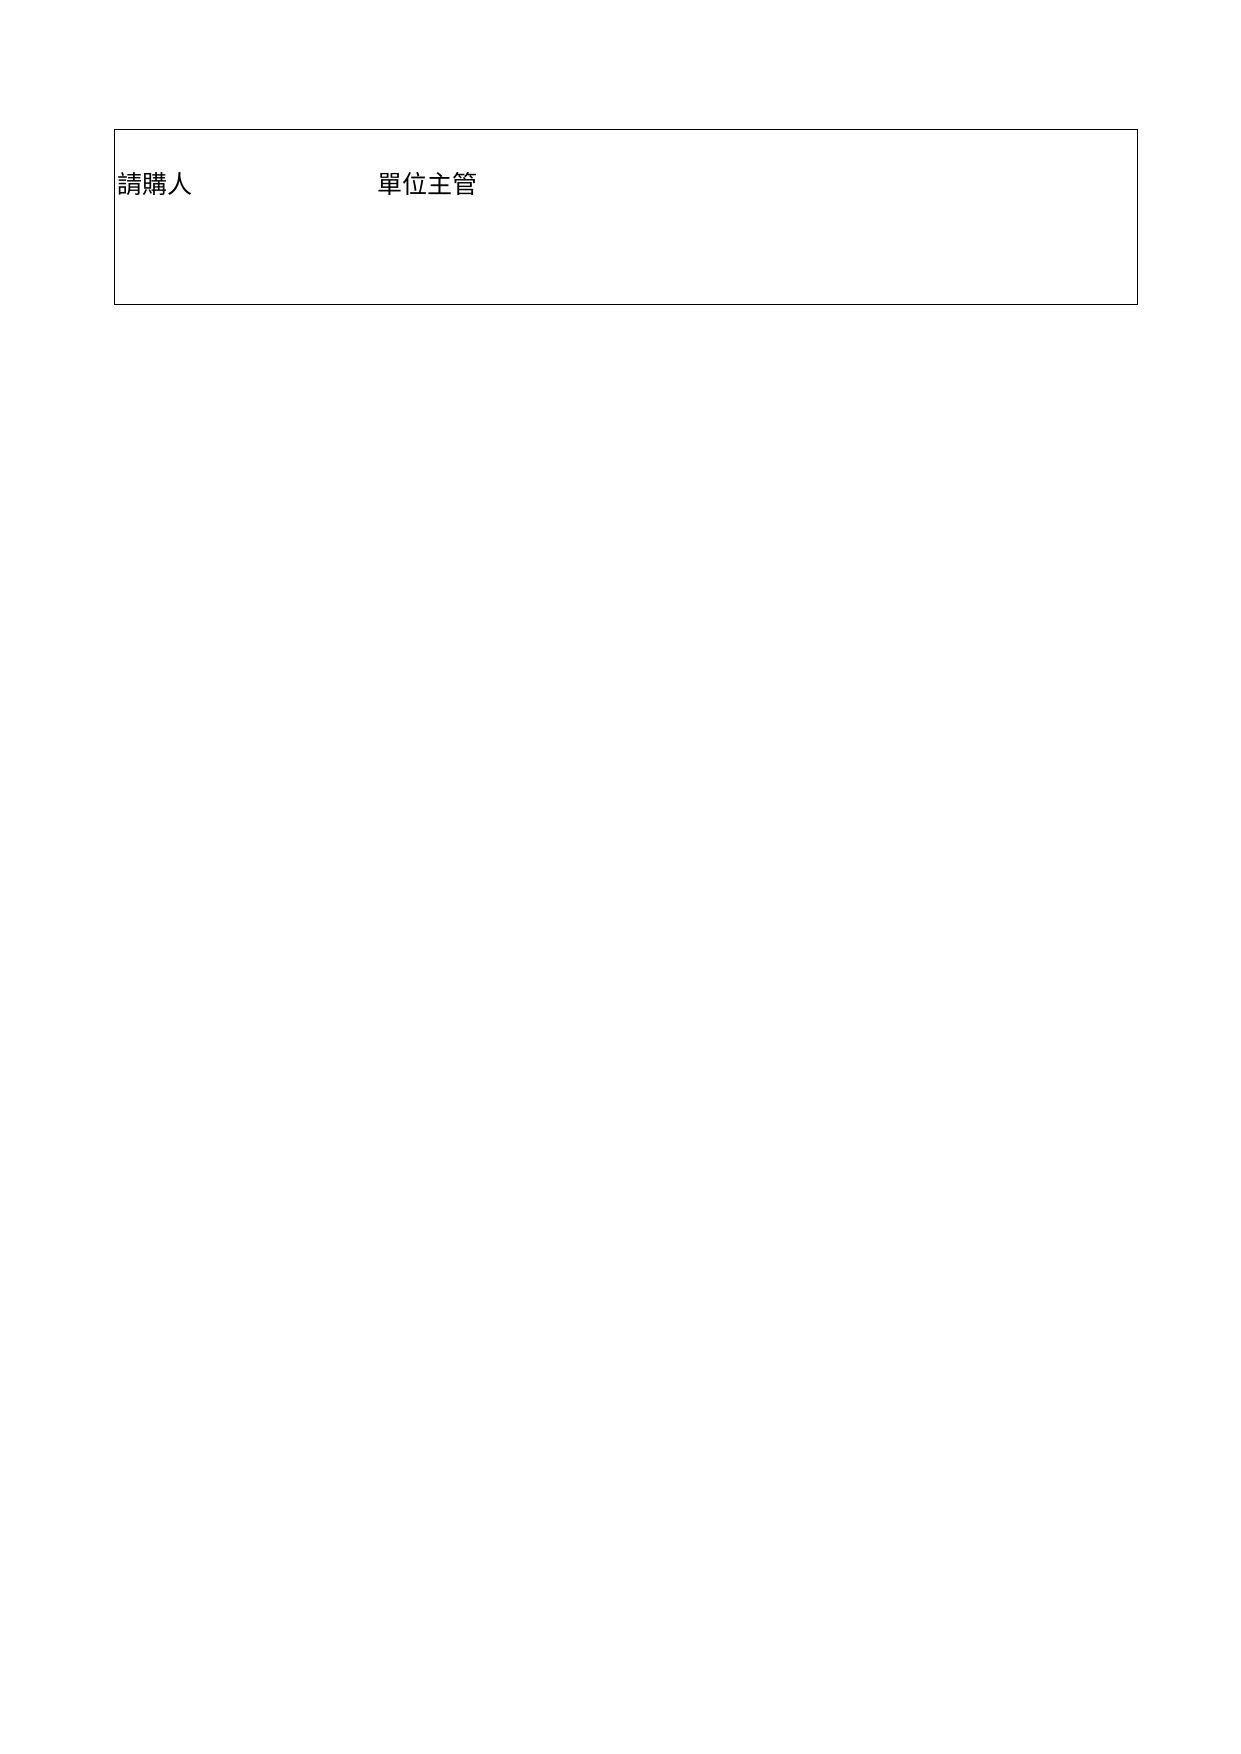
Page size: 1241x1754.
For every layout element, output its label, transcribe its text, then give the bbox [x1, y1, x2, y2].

table_cell 請購人 單位主管 [115, 130, 1137, 304]
